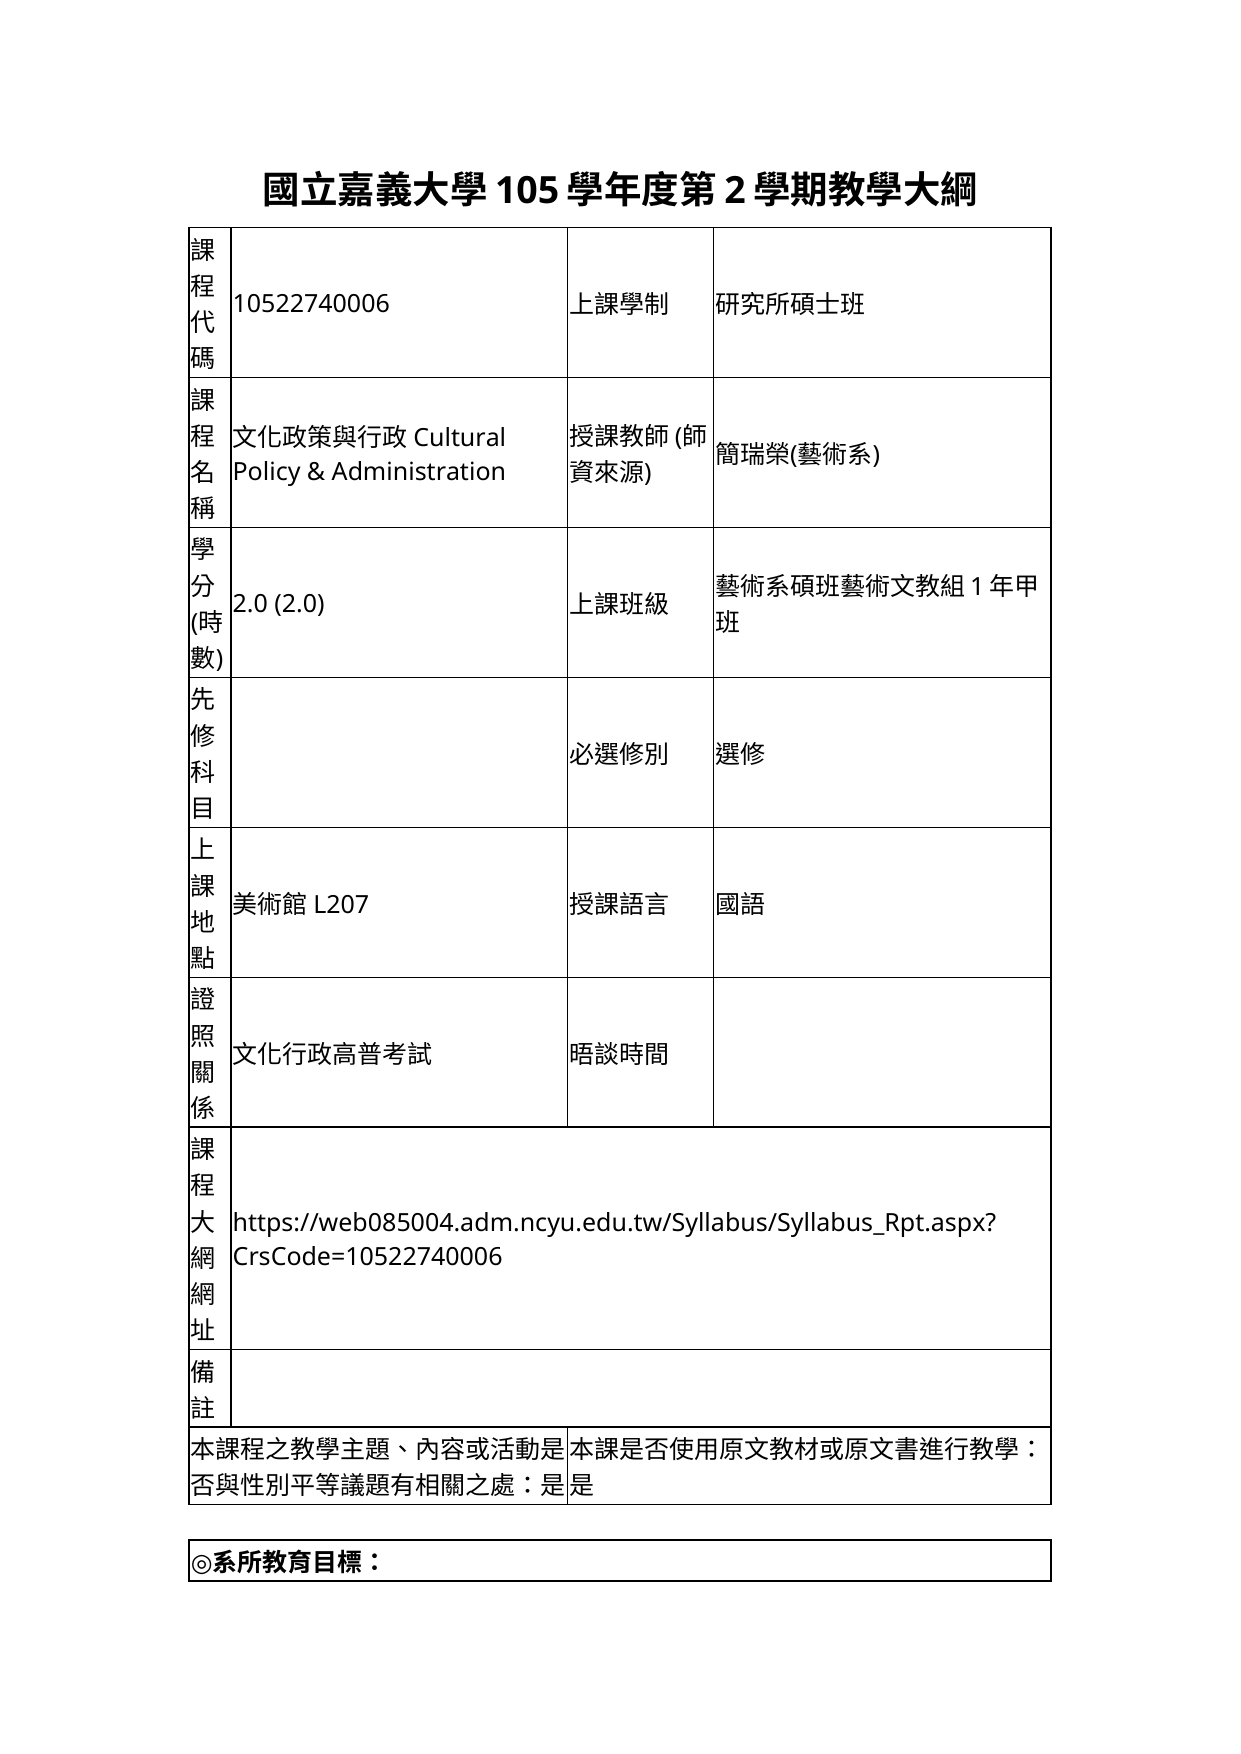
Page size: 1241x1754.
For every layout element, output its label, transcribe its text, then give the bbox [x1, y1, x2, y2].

table_cell 學分(時數) [190, 528, 230, 677]
table_cell 藝術系碩班藝術文教組1年甲班 [714, 528, 1050, 677]
table_cell 選修 [714, 678, 1050, 826]
table_cell 晤談時間 [568, 978, 713, 1126]
table_cell 本課是否使用原文教材或原文書進行教學：是 [568, 1428, 1050, 1503]
table_cell 授課語言 [568, 828, 713, 976]
table_cell 文化政策與行政 Cultural Policy & Administration [232, 378, 567, 527]
table_cell 課程大網網址 [190, 1128, 230, 1349]
table_cell 本課程之教學主題、內容或活動是否與性別平等議題有相關之處：是 [190, 1428, 567, 1503]
table_cell 先修科目 [190, 678, 230, 826]
table_cell 上課地點 [190, 828, 230, 976]
table_header 課程代碼 [190, 228, 230, 377]
table_cell 國語 [714, 828, 1050, 976]
table_header 10522740006 [232, 228, 567, 377]
table_header [188, 225, 1053, 1584]
table_header 上課學制 [568, 228, 713, 377]
table_cell 課程名稱 [190, 378, 230, 527]
table_cell [714, 978, 1050, 1126]
table_cell 上課班級 [568, 528, 713, 677]
table_cell https://web085004.adm.ncyu.edu.tw/Syllabus/Syllabus_Rpt.aspx?CrsCode=10522740006 [232, 1128, 1050, 1349]
table_cell [232, 678, 567, 826]
table_header ◎系所教育目標： [190, 1541, 1050, 1580]
table_cell 文化行政高普考試 [232, 978, 567, 1126]
table_cell 2.0 (2.0) [232, 528, 567, 677]
table_cell 簡瑞榮(藝術系) [714, 378, 1050, 527]
table_header 研究所碩士班 [714, 228, 1050, 377]
table_cell 美術館 L207 [232, 828, 567, 976]
table_cell 授課教師 (師資來源) [568, 378, 713, 527]
table_cell 備 註 [190, 1350, 230, 1426]
subtitle 國立嘉義大學105學年度第2學期教學大綱 [187, 160, 1053, 215]
table_cell 必選修別 [568, 678, 713, 826]
table_cell 證照關係 [190, 978, 230, 1126]
table_cell [232, 1350, 1050, 1426]
